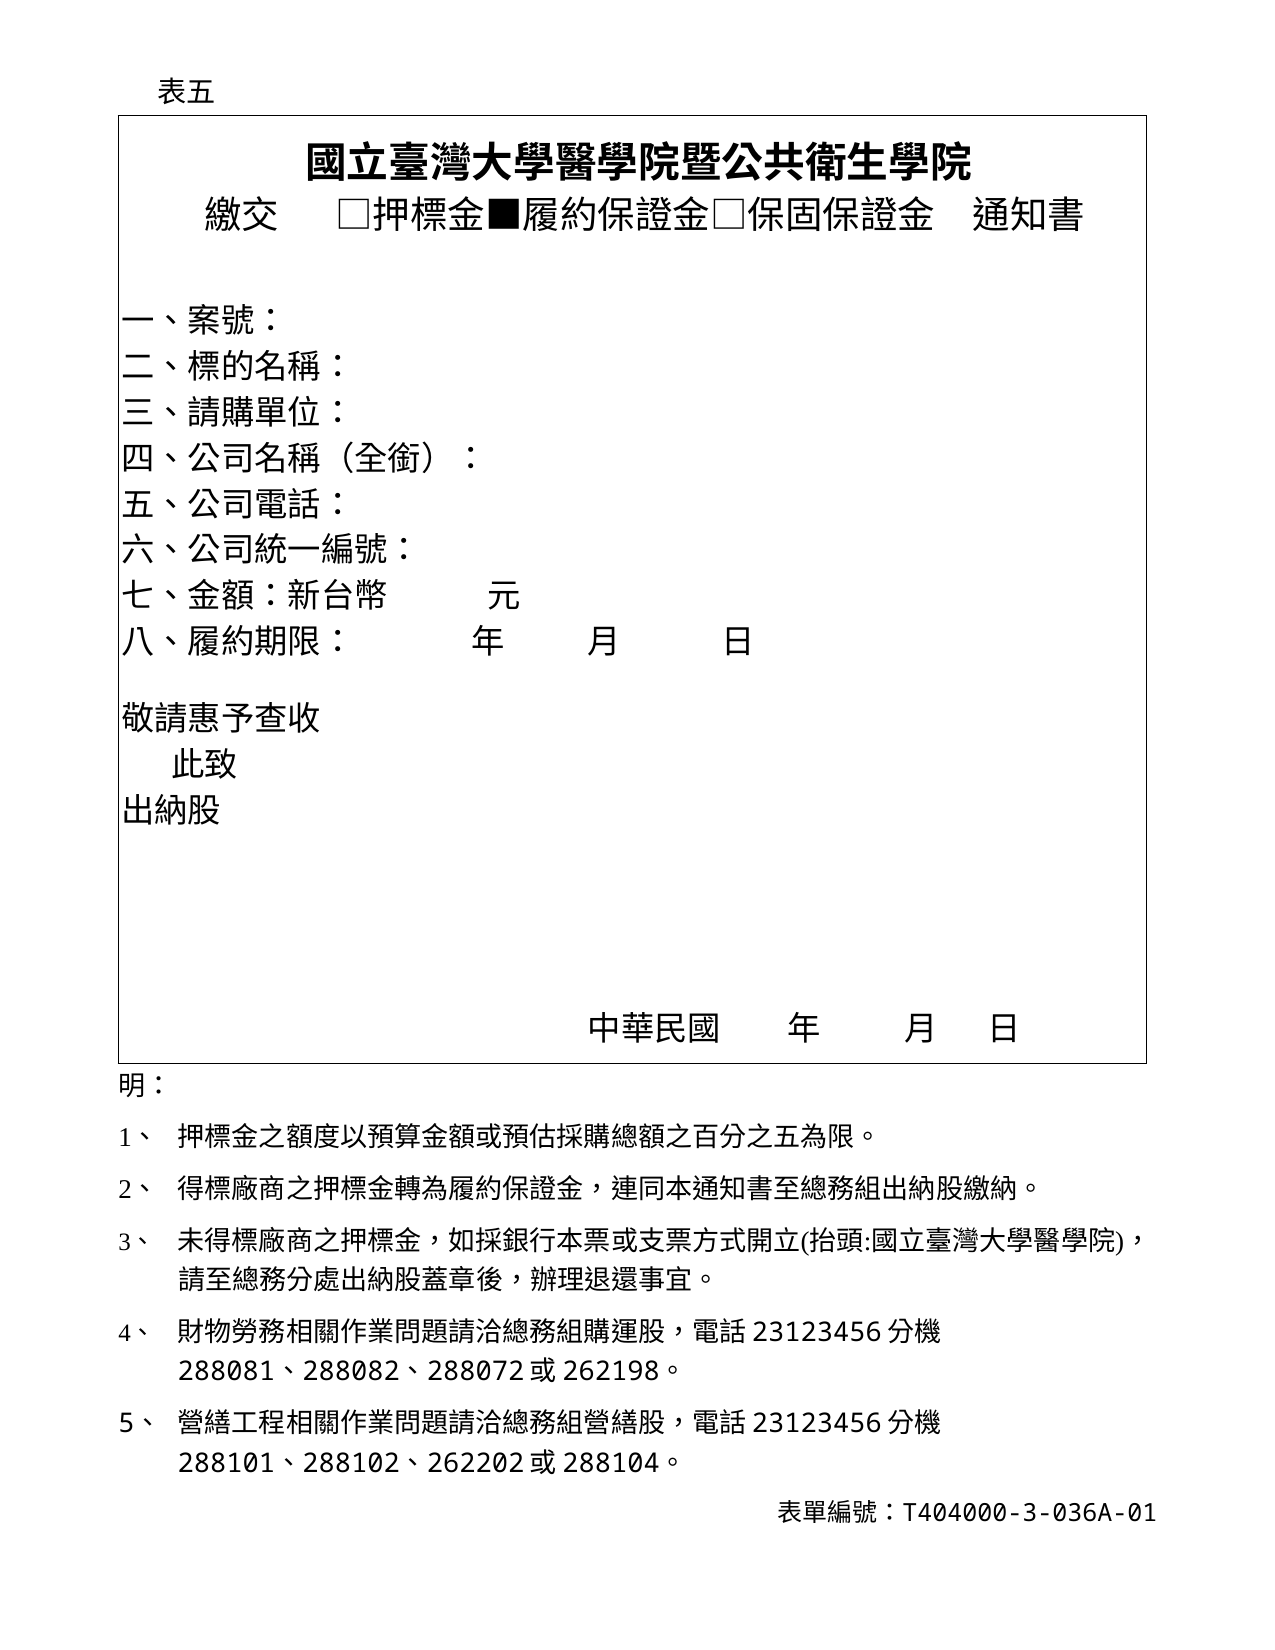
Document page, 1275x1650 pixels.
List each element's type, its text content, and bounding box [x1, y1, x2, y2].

table_header 國立臺灣大學醫學院暨公共衛生學院 繳交 □押標金■履約保證金□保固保證金 通知書 一、案號： 二、標的名稱： 三、請購單位： 四、公司名稱（全銜）： 五、公司電話： 六、公司統一編號： 七、金額：新台幣 元 八、履約期限： 年 月 日 敬請惠予查收 此致 出納股 中華民國 年 月 日 [119, 116, 1146, 1062]
text 表五 [146, 69, 216, 105]
list 未得標廠商之押標金，如採銀行本票或支票方式開立(抬頭:國立臺灣大學醫學院)，請至總務分處出納股蓋章後，辦理退還事宜。 [118, 1219, 1157, 1297]
list 財物勞務相關作業問題請洽總務組購運股，電話23123456分機288081、288082、288072或262198。 [118, 1310, 1157, 1389]
list 營繕工程相關作業問題請洽總務組營繕股，電話23123456分機288101、288102、262202或288104。 [118, 1401, 1157, 1480]
list 押標金之額度以預算金額或預估採購總額之百分之五為限。 [118, 1115, 1157, 1154]
list 得標廠商之押標金轉為履約保證金，連同本通知書至總務組出納股繳納。 [118, 1167, 1157, 1206]
text 明： [118, 1063, 1157, 1103]
text 表單編號：T404000-3-036A-01 [118, 1492, 1157, 1529]
